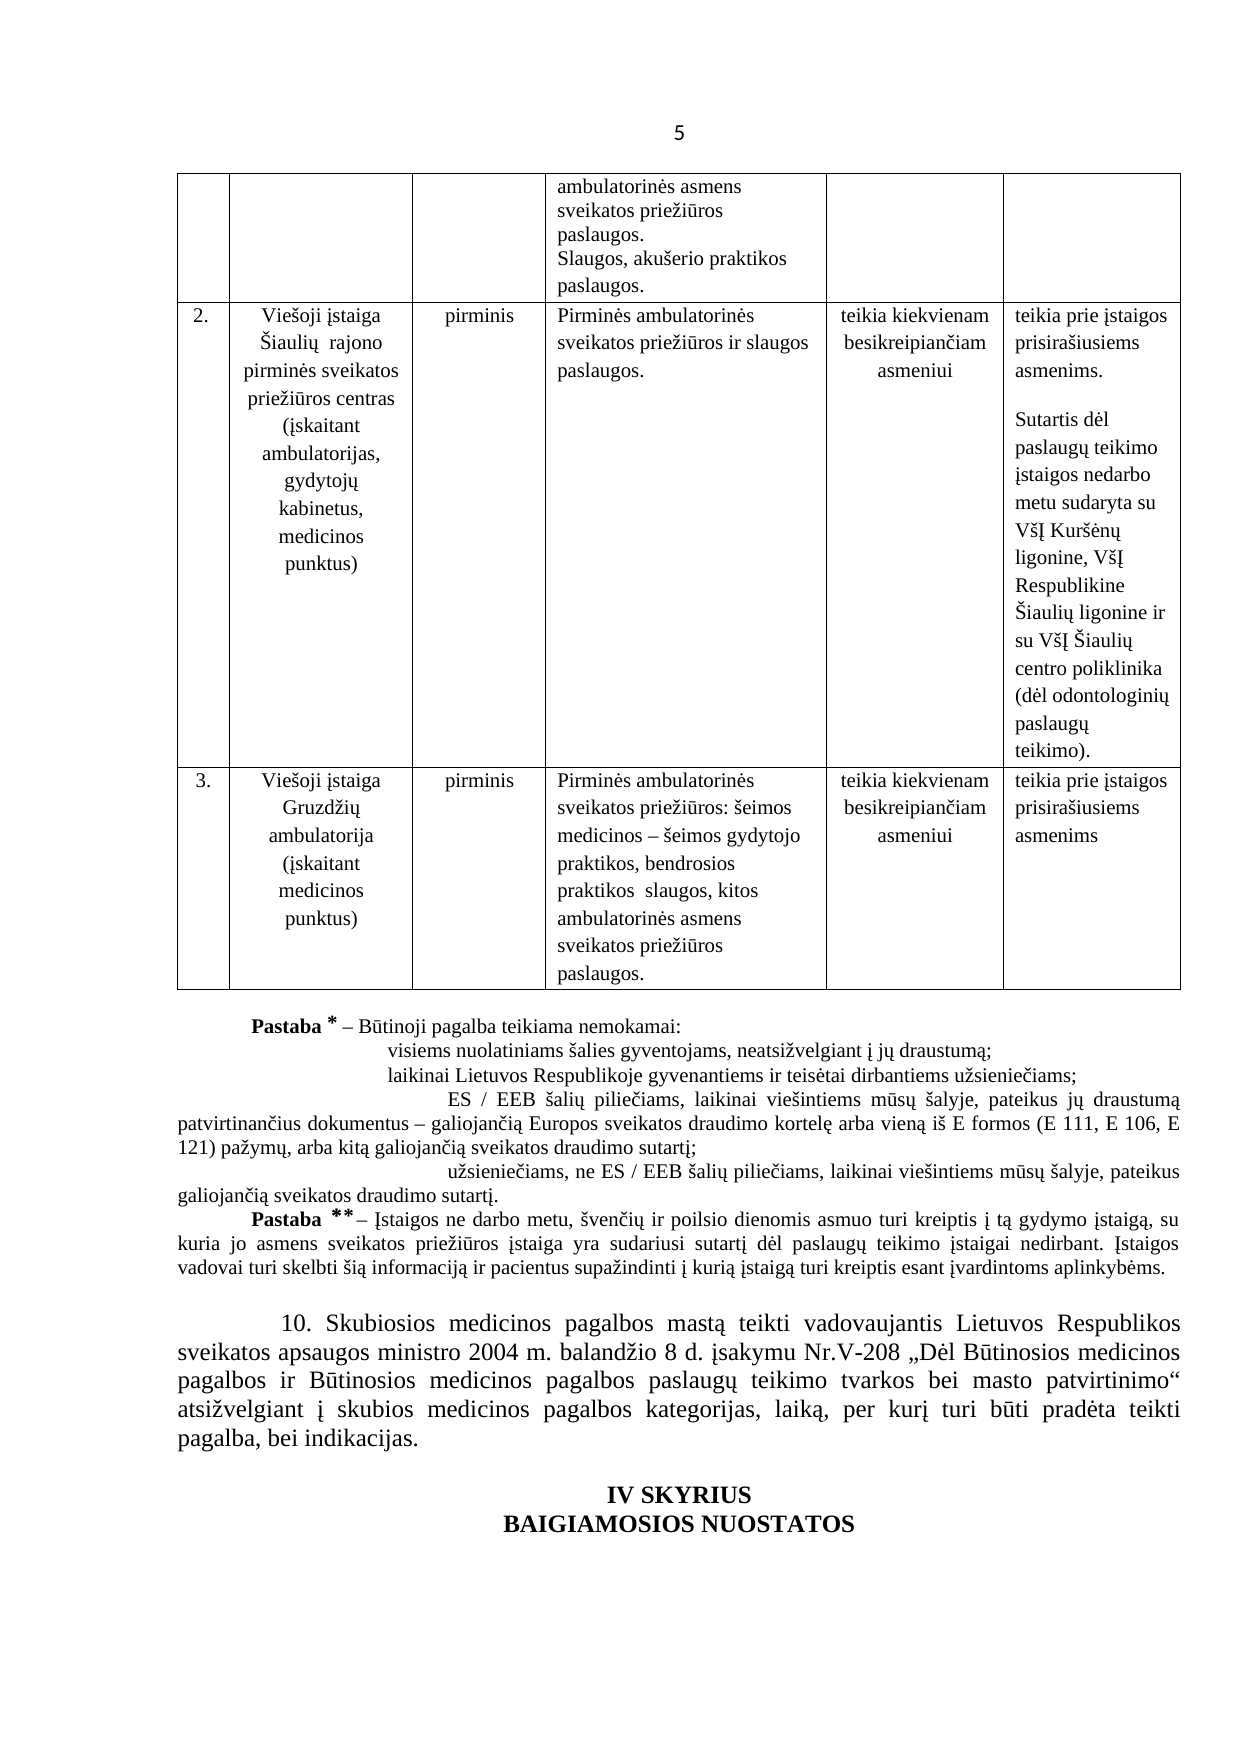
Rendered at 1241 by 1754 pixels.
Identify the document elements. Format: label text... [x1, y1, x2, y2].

text  ES / EEB šalių piliečiams, laikinai viešintiems mūsų šalyje, pateikus jų draustumą patvirtinančius dokumentus – galiojančią Europos sveikatos draudimo kortelę arba vieną iš E formos (E 111, E 106, E 121) pažymų, arba kitą galiojančią sveikatos draudimo sutartį; [177, 1087, 1181, 1159]
table_cell teikia kiekvienam besikreipiančiam asmeniui [827, 303, 1003, 767]
text IV SKYRIUS [177, 1480, 1181, 1509]
table_cell teikia prie įstaigos prisirašiusiems asmenims [1004, 768, 1180, 989]
table_cell Viešoji įstaiga Gruzdžių ambulatorija (įskaitant medicinos punktus) [230, 768, 412, 989]
table_cell [1004, 174, 1180, 302]
table_cell [230, 174, 412, 302]
table_cell 3. [178, 768, 229, 989]
text Pastaba ⃰ – Būtinoji pagalba teikiama nemokamai: [177, 1014, 1181, 1038]
text 10. Skubiosios medicinos pagalbos mastą teikti vadovaujantis Lietuvos Respublikos sveikatos apsaugos ministro 2004 m. balandžio 8 d. įsakymu Nr.V-208 „Dėl Būtinosios medicinos pagalbos ir Būtinosios medicinos pagalbos paslaugų teikimo tvarkos bei masto patvirtinimo“ atsižvelgiant į skubios medicinos pagalbos kategorijas, laiką, per kurį turi būti pradėta teikti pagalba, bei indikacijas. [177, 1308, 1181, 1452]
table_cell [413, 174, 545, 302]
table_cell teikia kiekvienam besikreipiančiam asmeniui [827, 768, 1003, 989]
table_cell pirminis [413, 768, 545, 989]
table_cell pirminis [413, 303, 545, 767]
text  visiems nuolatiniams šalies gyventojams, neatsižvelgiant į jų draustumą; [252, 1038, 1181, 1062]
table_cell Pirminės ambulatorinės sveikatos priežiūros: šeimos medicinos – šeimos gydytojo praktikos, bendrosios praktikos slaugos, kitos ambulatorinės asmens sveikatos priežiūros paslaugos. [546, 768, 826, 989]
table_cell Pirminės ambulatorinės sveikatos priežiūros ir slaugos paslaugos. [546, 303, 826, 767]
text BAIGIAMOSIOS NUOSTATOS [177, 1509, 1181, 1538]
text  užsieniečiams, ne ES / EEB šalių piliečiams, laikinai viešintiems mūsų šalyje, pateikus galiojančią sveikatos draudimo sutartį. [177, 1159, 1181, 1207]
table_cell [178, 174, 229, 302]
table_cell teikia prie įstaigos prisirašiusiems asmenims. Sutartis dėl paslaugų teikimo įstaigos nedarbo metu sudaryta su VšĮ Kuršėnų ligonine, VšĮ Respublikine Šiaulių ligonine ir su VšĮ Šiaulių centro poliklinika (dėl odontologinių paslaugų teikimo). [1004, 303, 1180, 767]
table_cell 2. [178, 303, 229, 767]
text  laikinai Lietuvos Respublikoje gyvenantiems ir teisėtai dirbantiems užsieniečiams; [252, 1062, 1181, 1087]
table_cell ambulatorinės asmens sveikatos priežiūros paslaugos. Slaugos, akušerio praktikos paslaugos. [546, 174, 826, 302]
table_cell Viešoji įstaiga Šiaulių rajono pirminės sveikatos priežiūros centras (įskaitant ambulatorijas, gydytojų kabinetus, medicinos punktus) [230, 303, 412, 767]
table_cell [827, 174, 1003, 302]
text Pastaba ⃰⃰ ⃰ – Įstaigos ne darbo metu, švenčių ir poilsio dienomis asmuo turi kreiptis į tą gydymo įstaigą, su kuria jo asmens sveikatos priežiūros įstaiga yra sudariusi sutartį dėl paslaugų teikimo įstaigai nedirbant. Įstaigos vadovai turi skelbti šią informaciją ir pacientus supažindinti į kurią įstaigą turi kreiptis esant įvardintoms aplinkybėms. [177, 1207, 1181, 1279]
